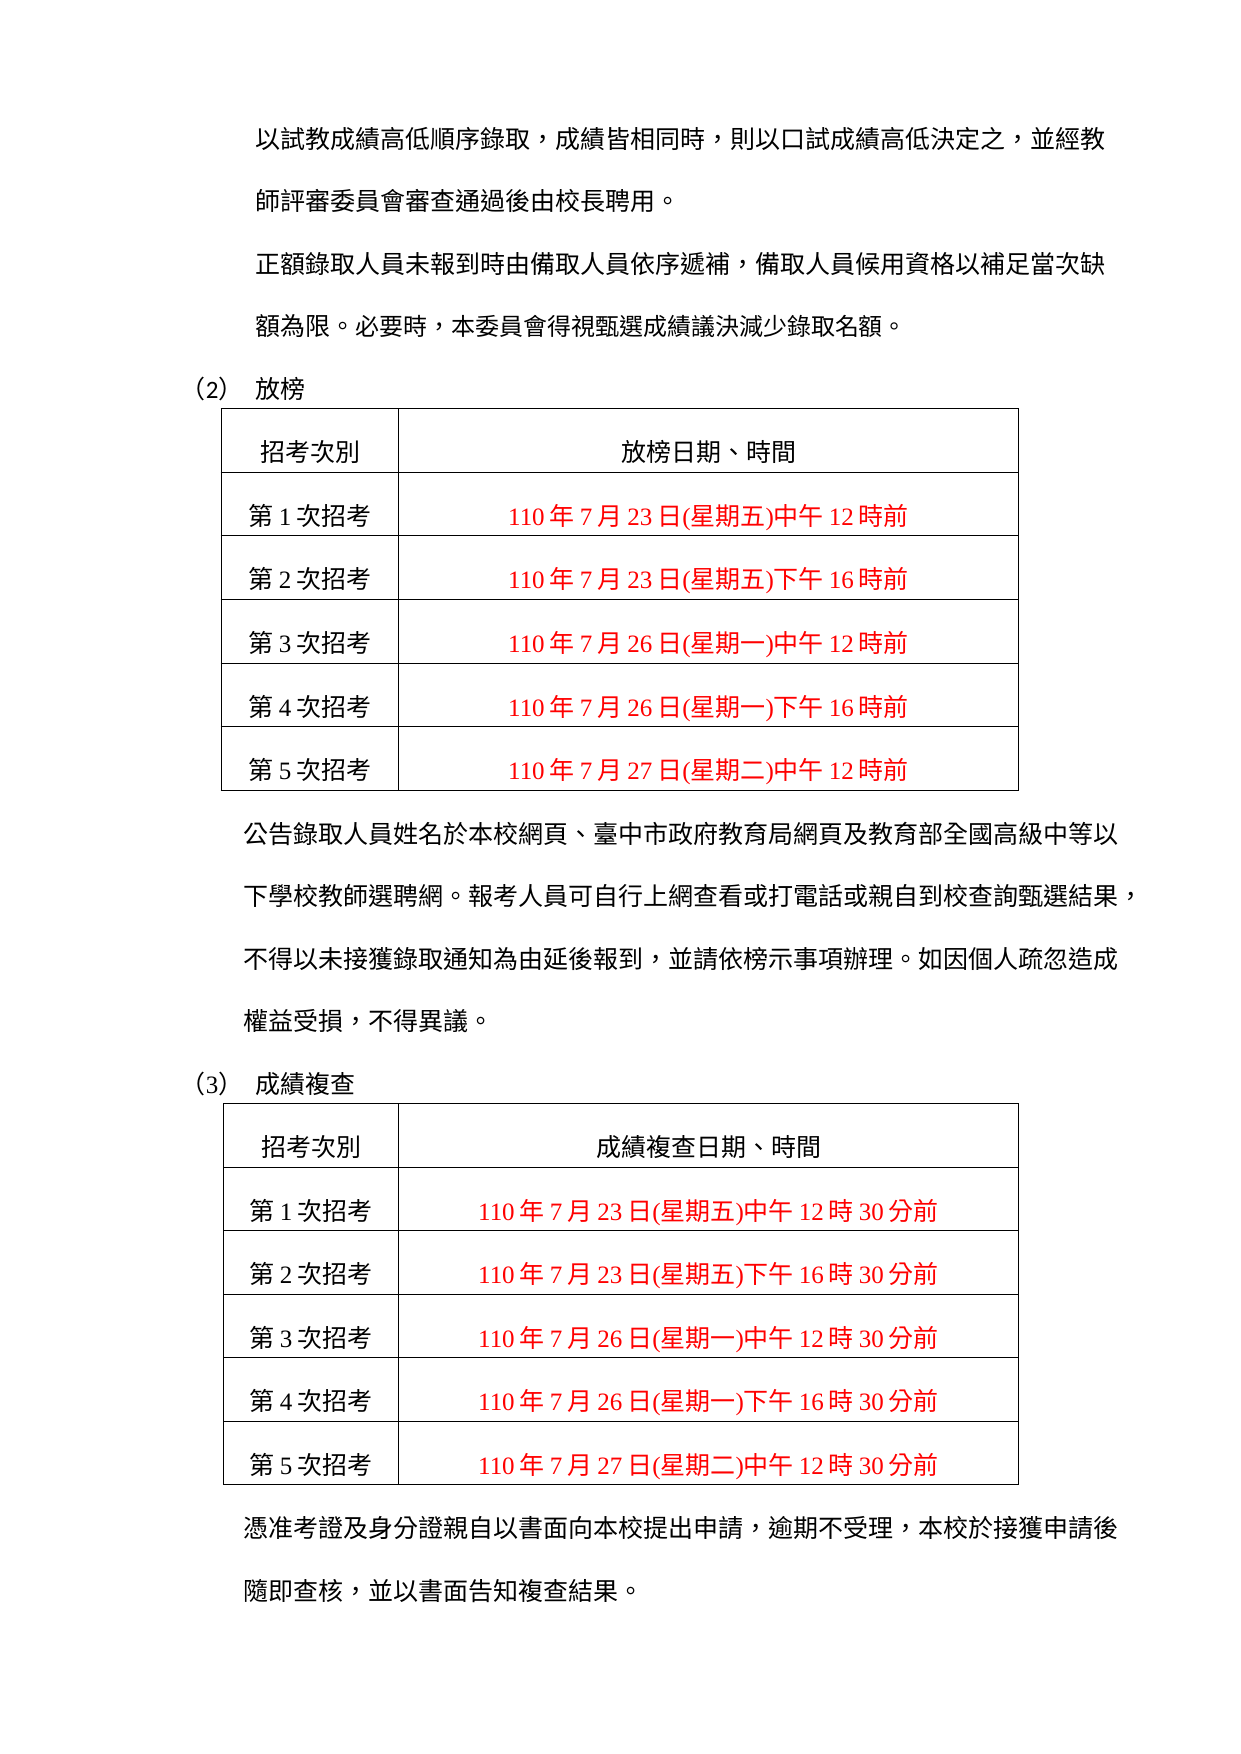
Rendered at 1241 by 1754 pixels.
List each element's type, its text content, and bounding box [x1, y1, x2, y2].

table_cell 第5次招考 [224, 1422, 398, 1484]
text 正額錄取人員未報到時由備取人員依序遞補，備取人員候用資格以補足當次缺額為限。必要時，本委員會得視甄選成績議決減少錄取名額。 [256, 221, 1122, 346]
table_cell 110年7月27日(星期二)中午12時30分前 [399, 1422, 1018, 1484]
table_cell 110年7月26日(星期一)中午12時前 [399, 600, 1018, 662]
text 以試教成績高低順序錄取，成績皆相同時，則以口試成績高低決定之，並經教師評審委員會審查通過後由校長聘用。 [256, 96, 1122, 221]
text 憑准考證及身分證親自以書面向本校提出申請，逾期不受理，本校於接獲申請後隨即查核，並以書面告知複查結果。 [243, 1485, 1122, 1610]
table_cell 110年7月26日(星期一)下午16時前 [399, 664, 1018, 726]
table_cell 110年7月23日(星期五)下午16時前 [399, 536, 1018, 599]
table_cell 110年7月27日(星期二)中午12時前 [399, 727, 1018, 789]
table_cell 第1次招考 [222, 473, 398, 535]
list 成績複查 [181, 1041, 1122, 1103]
table_cell 110年7月23日(星期五)中午12時前 [399, 473, 1018, 535]
table_header 招考次別 [224, 1104, 398, 1167]
table_cell 第1次招考 [224, 1168, 398, 1230]
table_cell 110年7月26日(星期一)中午12時30分前 [399, 1295, 1018, 1357]
table_header 放榜日期、時間 [399, 409, 1018, 472]
table_cell 第2次招考 [222, 536, 398, 599]
table_header 成績複查日期、時間 [399, 1104, 1018, 1167]
table_cell 110年7月23日(星期五)下午16時30分前 [399, 1231, 1018, 1294]
table_header 招考次別 [222, 409, 398, 472]
table_cell 110年7月26日(星期一)下午16時30分前 [399, 1358, 1018, 1421]
table_cell 第3次招考 [224, 1295, 398, 1357]
table_cell 第5次招考 [222, 727, 398, 789]
table_cell 第4次招考 [222, 664, 398, 726]
table_cell 第2次招考 [224, 1231, 398, 1294]
text 公告錄取人員姓名於本校網頁、臺中市政府教育局網頁及教育部全國高級中等以下學校教師選聘網。報考人員可自行上網查看或打電話或親自到校查詢甄選結果，不得以未接獲錄取通知為由延後報到，並請依榜示事項辦理。如因個人疏忽造成權益受損，不得異議。 [243, 791, 1122, 1041]
list 放榜 [181, 346, 1122, 408]
table_cell 第4次招考 [224, 1358, 398, 1421]
table_cell 第3次招考 [222, 600, 398, 662]
table_cell 110年7月23日(星期五)中午12時30分前 [399, 1168, 1018, 1230]
